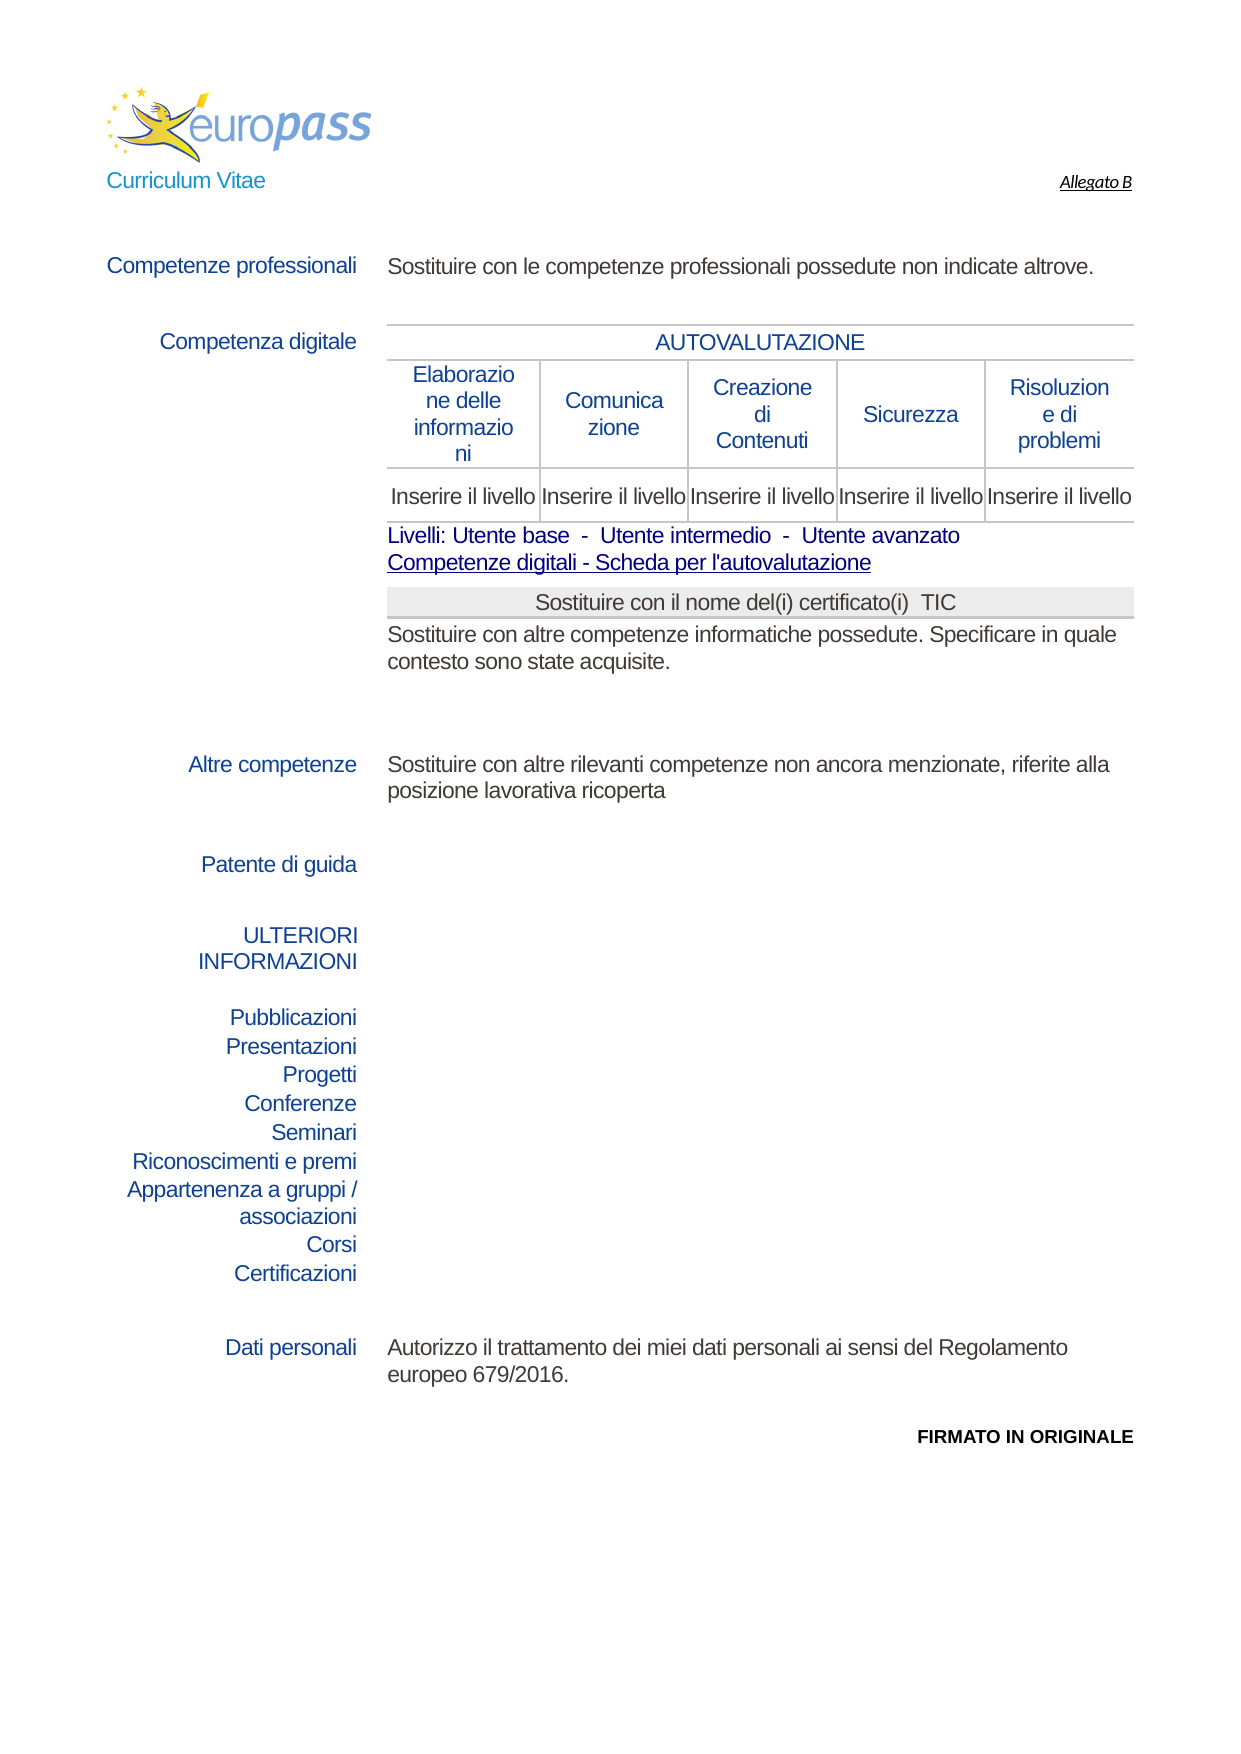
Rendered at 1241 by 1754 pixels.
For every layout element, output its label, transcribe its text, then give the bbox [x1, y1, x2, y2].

table_header Sostituire con altre rilevanti competenze non ancora menzionate, riferite alla posizione lavorativa ricoperta [387, 748, 1134, 804]
table_header Patente di guida [106, 849, 387, 878]
table_cell Inserire il livello [387, 469, 539, 521]
picture [106, 86, 372, 163]
table_cell Sostituire con altre competenze informatiche possedute. Specificare in quale contesto sono state acquisite. [387, 619, 1134, 703]
table_header AUTOVALUTAZIONE [387, 326, 1134, 359]
table_cell Inserire il livello [838, 469, 984, 521]
table_cell Inserire il livello [689, 469, 836, 521]
table_header Pubblicazioni Presentazioni Progetti Conferenze Seminari Riconoscimenti e premi Appartenenza a gruppi / associazioni Corsi Certificazioni [106, 1001, 387, 1287]
table_cell Creazione di Contenuti [689, 361, 836, 467]
table_cell Inserire il livello [541, 469, 687, 521]
table_header ULTERIORI INFORMAZIONI [111, 922, 388, 974]
table_cell Risoluzione di problemi [986, 361, 1134, 467]
table_cell Elaborazione delle informazioni [387, 361, 539, 467]
table_cell [106, 467, 387, 521]
table_header Altre competenze [106, 748, 387, 804]
table_cell Sostituire con il nome del(i) certificato(i) TIC [387, 587, 1134, 616]
table_header [388, 922, 1111, 974]
table_header [387, 849, 1134, 878]
table_header Competenze professionali [106, 250, 387, 279]
table_cell [106, 587, 387, 616]
table_cell Livelli: Utente base - Utente intermedio - Utente avanzato Competenze digitali - Scheda per l'autovalutazione [387, 523, 1134, 587]
text FIRMATO IN ORIGINALE [106, 1426, 1134, 1448]
table_header Sostituire con le competenze professionali possedute non indicate altrove. [387, 250, 1134, 279]
table_cell Inserire il livello [986, 469, 1134, 521]
table_header Dati personali [106, 1331, 387, 1387]
table_cell [106, 616, 387, 703]
table_header [387, 1001, 1134, 1287]
table_cell [106, 521, 387, 587]
table_header Autorizzo il trattamento dei miei dati personali ai sensi del Regolamento europeo 679/2016. [387, 1331, 1134, 1387]
table_cell Comunicazione [541, 361, 687, 467]
table_header Competenza digitale [106, 324, 387, 467]
table_cell Sicurezza [838, 361, 984, 467]
